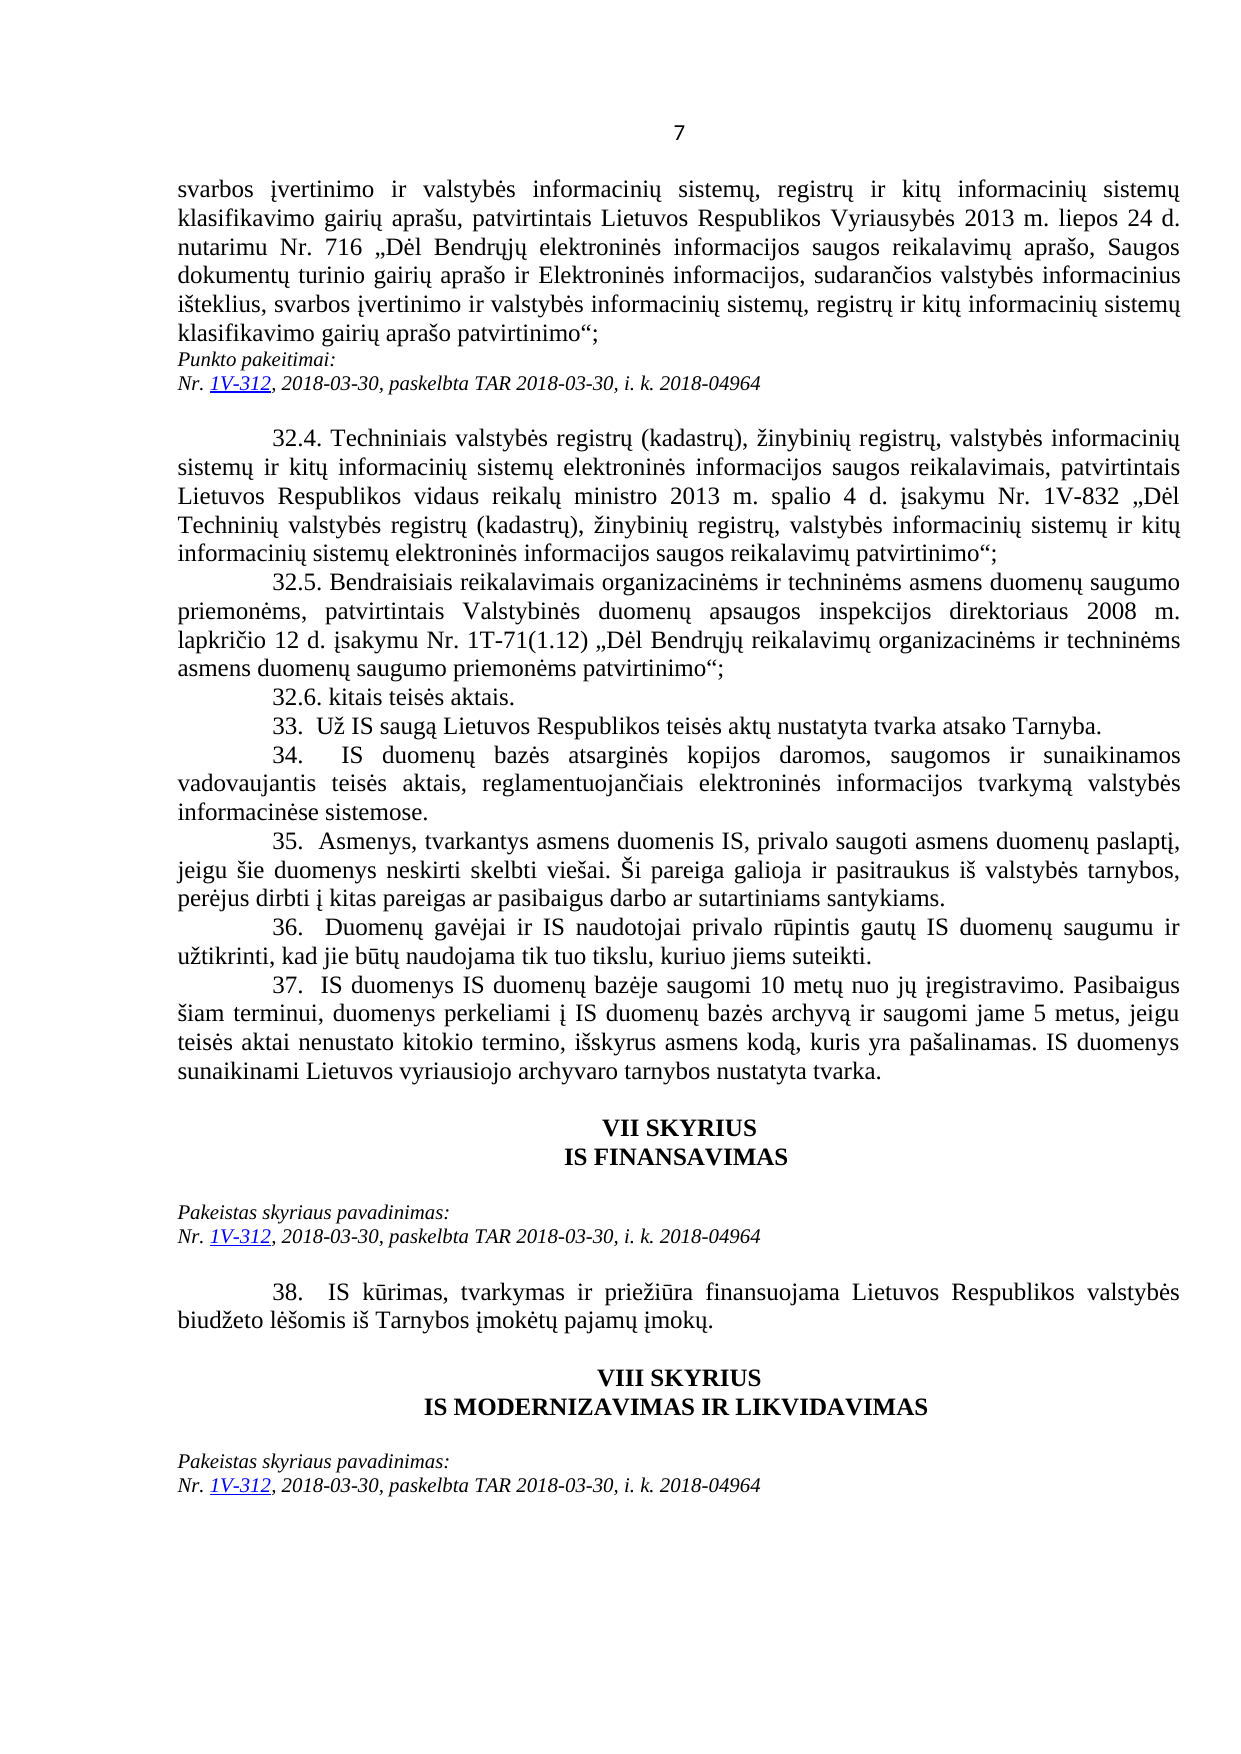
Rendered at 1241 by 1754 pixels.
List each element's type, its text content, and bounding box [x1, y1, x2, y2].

text 38. IS kūrimas, tvarkymas ir priežiūra finansuojama Lietuvos Respublikos valstybės biudžeto lėšomis iš Tarnybos įmokėtų pajamų įmokų. [177, 1277, 1181, 1334]
text Nr. 1V-312, 2018-03-30, paskelbta TAR 2018-03-30, i. k. 2018-04964 [177, 371, 1181, 395]
text 32.6. kitais teisės aktais. [177, 682, 1181, 711]
text Nr. 1V-312, 2018-03-30, paskelbta TAR 2018-03-30, i. k. 2018-04964 [177, 1224, 1181, 1248]
text Pakeistas skyriaus pavadinimas: [177, 1449, 1181, 1473]
text 34. IS duomenų bazės atsarginės kopijos daromos, saugomos ir sunaikinamos vadovaujantis teisės aktais, reglamentuojančiais elektroninės informacijos tvarkymą valstybės informacinėse sistemose. [177, 740, 1181, 826]
text 32.4. Techniniais valstybės registrų (kadastrų), žinybinių registrų, valstybės informacinių sistemų ir kitų informacinių sistemų elektroninės informacijos saugos reikalavimais, patvirtintais Lietuvos Respublikos vidaus reikalų ministro 2013 m. spalio 4 d. įsakymu Nr. 1V-832 „Dėl Techninių valstybės registrų (kadastrų), žinybinių registrų, valstybės informacinių sistemų ir kitų informacinių sistemų elektroninės informacijos saugos reikalavimų patvirtinimo“; [177, 423, 1181, 567]
text VIII SKYRIUS IS MODERNIZAVIMAS IR LIKVIDAVIMAS [177, 1363, 1181, 1420]
text svarbos įvertinimo ir valstybės informacinių sistemų, registrų ir kitų informacinių sistemų klasifikavimo gairių aprašu, patvirtintais Lietuvos Respublikos Vyriausybės 2013 m. liepos 24 d. nutarimu Nr. 716 „Dėl Bendrųjų elektroninės informacijos saugos reikalavimų aprašo, Saugos dokumentų turinio gairių aprašo ir Elektroninės informacijos, sudarančios valstybės informacinius išteklius, svarbos įvertinimo ir valstybės informacinių sistemų, registrų ir kitų informacinių sistemų klasifikavimo gairių aprašo patvirtinimo“; [177, 174, 1181, 347]
text 37. IS duomenys IS duomenų bazėje saugomi 10 metų nuo jų įregistravimo. Pasibaigus šiam terminui, duomenys perkeliami į IS duomenų bazės archyvą ir saugomi jame 5 metus, jeigu teisės aktai nenustato kitokio termino, išskyrus asmens kodą, kuris yra pašalinamas. IS duomenys sunaikinami Lietuvos vyriausiojo archyvaro tarnybos nustatyta tvarka. [177, 970, 1181, 1085]
text Punkto pakeitimai: [177, 347, 1181, 371]
text Nr. 1V-312, 2018-03-30, paskelbta TAR 2018-03-30, i. k. 2018-04964 [177, 1473, 1181, 1497]
text 35. Asmenys, tvarkantys asmens duomenis IS, privalo saugoti asmens duomenų paslaptį, jeigu šie duomenys neskirti skelbti viešai. Ši pareiga galioja ir pasitraukus iš valstybės tarnybos, perėjus dirbti į kitas pareigas ar pasibaigus darbo ar sutartiniams santykiams. [177, 826, 1181, 912]
text 33. Už IS saugą Lietuvos Respublikos teisės aktų nustatyta tvarka atsako Tarnyba. [177, 711, 1181, 740]
text 32.5. Bendraisiais reikalavimais organizacinėms ir techninėms asmens duomenų saugumo priemonėms, patvirtintais Valstybinės duomenų apsaugos inspekcijos direktoriaus 2008 m. lapkričio 12 d. įsakymu Nr. 1T-71(1.12) „Dėl Bendrųjų reikalavimų organizacinėms ir techninėms asmens duomenų saugumo priemonėms patvirtinimo“; [177, 567, 1181, 682]
text 36. Duomenų gavėjai ir IS naudotojai privalo rūpintis gautų IS duomenų saugumu ir užtikrinti, kad jie būtų naudojama tik tuo tikslu, kuriuo jiems suteikti. [177, 912, 1181, 970]
text Pakeistas skyriaus pavadinimas: [177, 1200, 1181, 1224]
text VII SKYRIUS IS FINANSAVIMAS [177, 1113, 1181, 1171]
